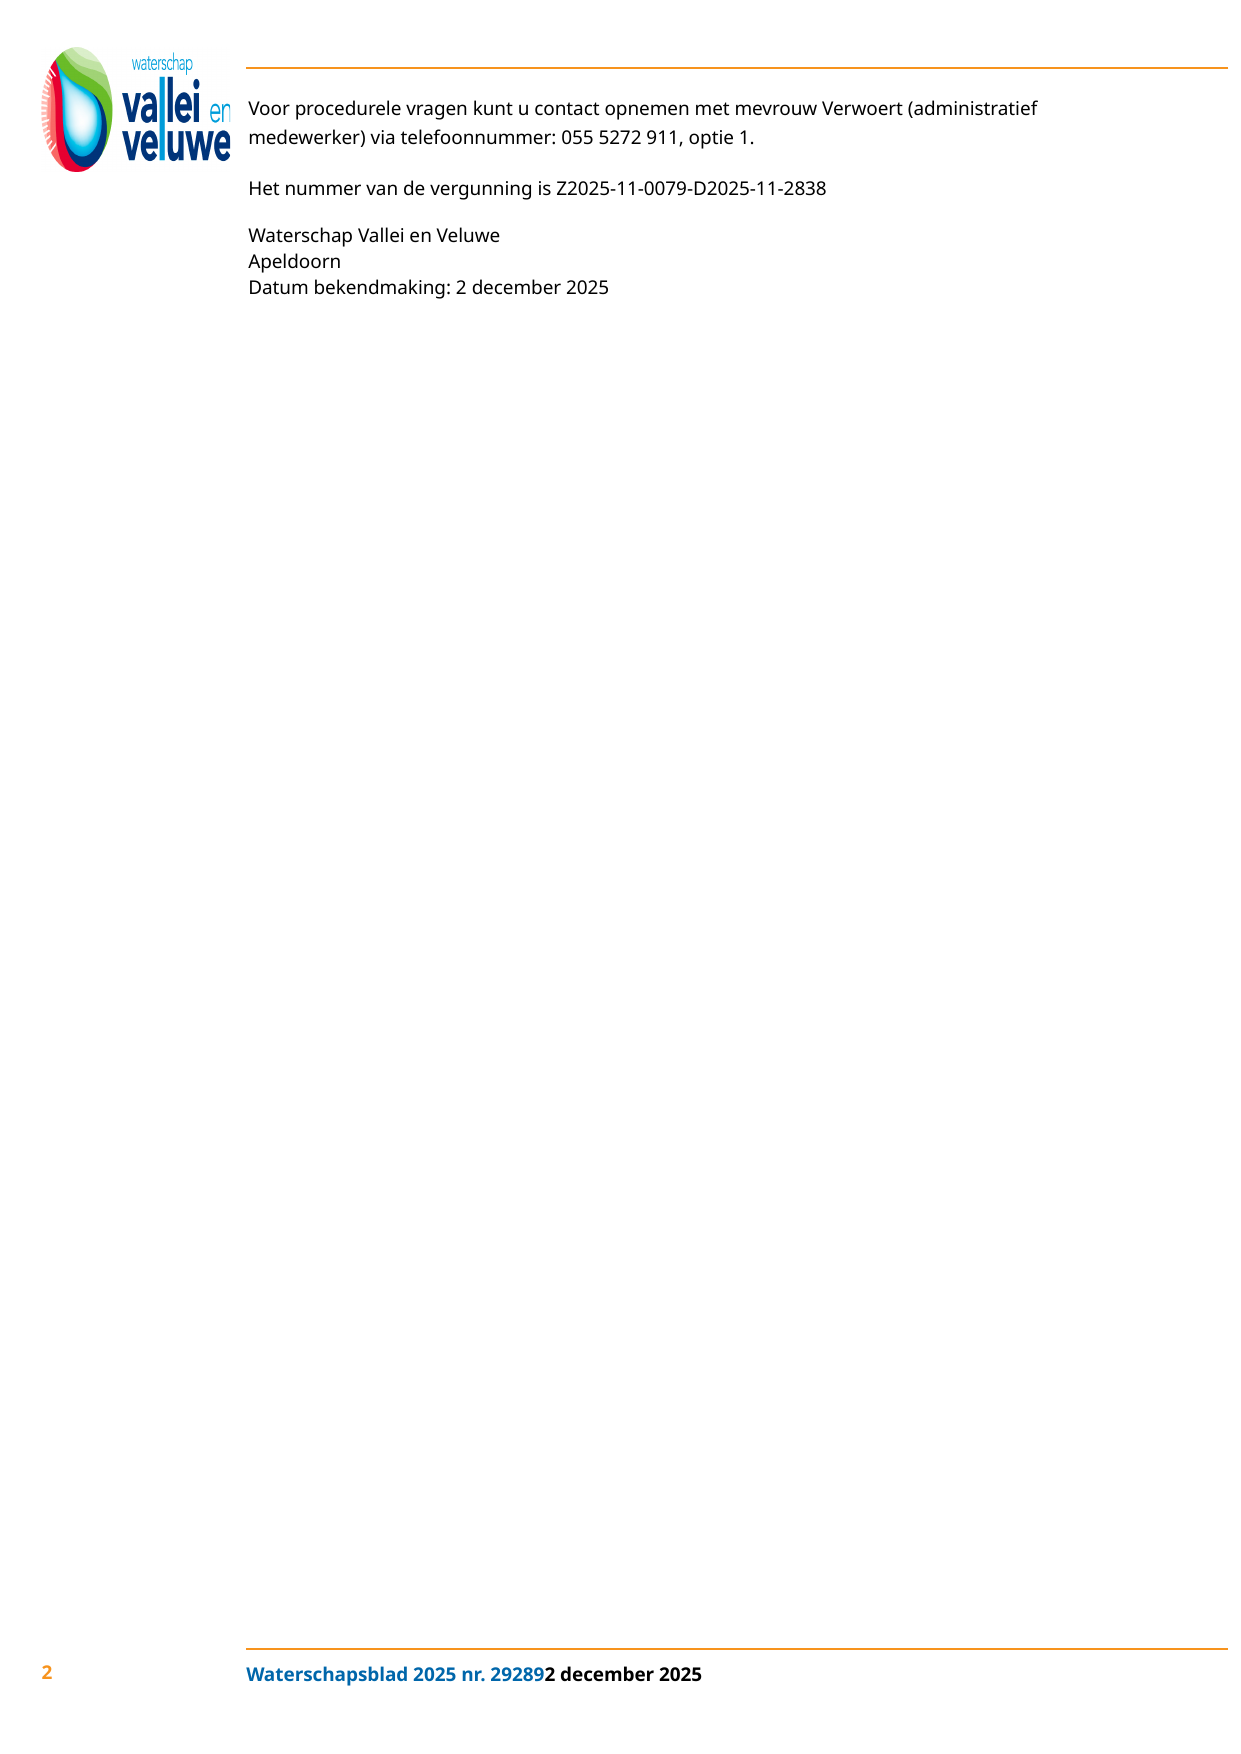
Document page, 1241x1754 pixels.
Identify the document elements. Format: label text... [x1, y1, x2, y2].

picture [41, 47, 231, 172]
text Datum bekendmaking: 2 december 2025 [248, 274, 1152, 300]
text Waterschap Vallei en Veluwe [248, 223, 1152, 248]
text Het nummer van de vergunning is Z2025-11-0079-D2025-11-2838 [248, 175, 1152, 201]
text Apeldoorn [248, 248, 1152, 274]
text Voor procedurele vragen kunt u contact opnemen met mevrouw Verwoert (administratief medewerker) via telefoonnummer: 055 5272 911, optie 1. [248, 95, 1152, 150]
